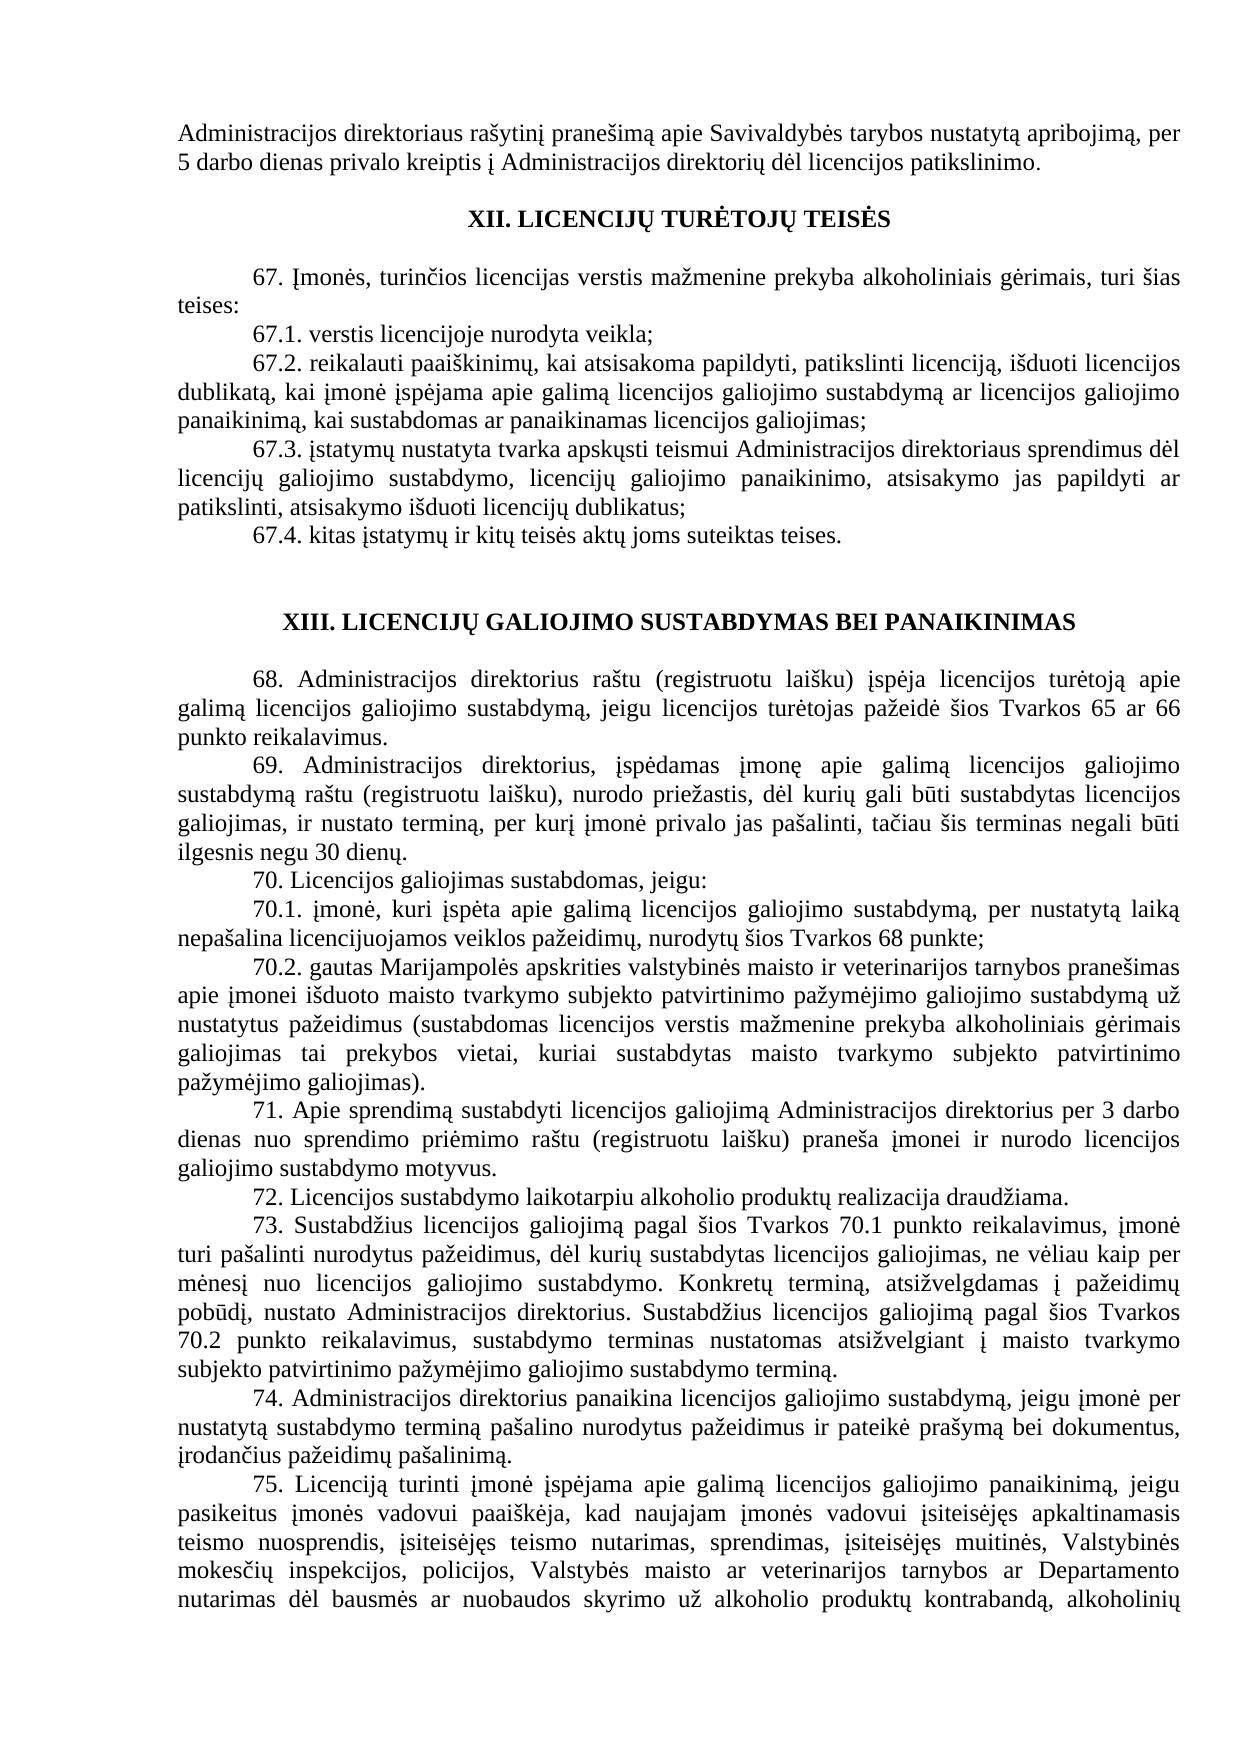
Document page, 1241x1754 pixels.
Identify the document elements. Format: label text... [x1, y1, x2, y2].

text 72. Licencijos sustabdymo laikotarpiu alkoholio produktų realizacija draudžiama. [177, 1182, 1181, 1211]
text 73. Sustabdžius licencijos galiojimą pagal šios Tvarkos 70.1 punkto reikalavimus, įmonė turi pašalinti nurodytus pažeidimus, dėl kurių sustabdytas licencijos galiojimas, ne vėliau kaip per mėnesį nuo licencijos galiojimo sustabdymo. Konkretų terminą, atsižvelgdamas į pažeidimų pobūdį, nustato Administracijos direktorius. Sustabdžius licencijos galiojimą pagal šios Tvarkos 70.2 punkto reikalavimus, sustabdymo terminas nustatomas atsižvelgiant į maisto tvarkymo subjekto patvirtinimo pažymėjimo galiojimo sustabdymo terminą. [177, 1211, 1181, 1383]
text 70.2. gautas Marijampolės apskrities valstybinės maisto ir veterinarijos tarnybos pranešimas apie įmonei išduoto maisto tvarkymo subjekto patvirtinimo pažymėjimo galiojimo sustabdymą už nustatytus pažeidimus (sustabdomas licencijos verstis mažmenine prekyba alkoholiniais gėrimais galiojimas tai prekybos vietai, kuriai sustabdytas maisto tvarkymo subjekto patvirtinimo pažymėjimo galiojimas). [177, 952, 1181, 1096]
text 74. Administracijos direktorius panaikina licencijos galiojimo sustabdymą, jeigu įmonė per nustatytą sustabdymo terminą pašalino nurodytus pažeidimus ir pateikė prašymą bei dokumentus, įrodančius pažeidimų pašalinimą. [177, 1383, 1181, 1469]
text 71. Apie sprendimą sustabdyti licencijos galiojimą Administracijos direktorius per 3 darbo dienas nuo sprendimo priėmimo raštu (registruotu laišku) praneša įmonei ir nurodo licencijos galiojimo sustabdymo motyvus. [177, 1096, 1181, 1182]
text 67.1. verstis licencijoje nurodyta veikla; [177, 319, 1181, 348]
text 70. Licencijos galiojimas sustabdomas, jeigu: [177, 866, 1181, 894]
text 75. Licenciją turinti įmonė įspėjama apie galimą licencijos galiojimo panaikinimą, jeigu pasikeitus įmonės vadovui paaiškėja, kad naujajam įmonės vadovui įsiteisėjęs apkaltinamasis teismo nuosprendis, įsiteisėjęs teismo nutarimas, sprendimas, įsiteisėjęs muitinės, Valstybinės mokesčių inspekcijos, policijos, Valstybės maisto ar veterinarijos tarnybos ar Departamento nutarimas dėl bausmės ar nuobaudos skyrimo už alkoholio produktų kontrabandą, alkoholinių [177, 1469, 1181, 1613]
text 67.2. reikalauti paaiškinimų, kai atsisakoma papildyti, patikslinti licenciją, išduoti licencijos dublikatą, kai įmonė įspėjama apie galimą licencijos galiojimo sustabdymą ar licencijos galiojimo panaikinimą, kai sustabdomas ar panaikinamas licencijos galiojimas; [177, 348, 1181, 434]
text 69. Administracijos direktorius, įspėdamas įmonę apie galimą licencijos galiojimo sustabdymą raštu (registruotu laišku), nurodo priežastis, dėl kurių gali būti sustabdytas licencijos galiojimas, ir nustato terminą, per kurį įmonė privalo jas pašalinti, tačiau šis terminas negali būti ilgesnis negu 30 dienų. [177, 751, 1181, 866]
text 70.1. įmonė, kuri įspėta apie galimą licencijos galiojimo sustabdymą, per nustatytą laiką nepašalina licencijuojamos veiklos pažeidimų, nurodytų šios Tvarkos 68 punkte; [177, 894, 1181, 952]
text 67.3. įstatymų nustatyta tvarka apskųsti teismui Administracijos direktoriaus sprendimus dėl licencijų galiojimo sustabdymo, licencijų galiojimo panaikinimo, atsisakymo jas papildyti ar patikslinti, atsisakymo išduoti licencijų dublikatus; [177, 434, 1181, 521]
text 68. Administracijos direktorius raštu (registruotu laišku) įspėja licencijos turėtoją apie galimą licencijos galiojimo sustabdymą, jeigu licencijos turėtojas pažeidė šios Tvarkos 65 ar 66 punkto reikalavimus. [177, 664, 1181, 751]
text XIII. LICENCIJŲ GALIOJIMO SUSTABDYMAS BEI PANAIKINIMAS [177, 607, 1181, 636]
text 67.4. kitas įstatymų ir kitų teisės aktų joms suteiktas teises. [177, 521, 1181, 549]
text XII. LICENCIJŲ TURĖTOJŲ TEISĖS [177, 204, 1181, 233]
text Administracijos direktoriaus rašytinį pranešimą apie Savivaldybės tarybos nustatytą apribojimą, per 5 darbo dienas privalo kreiptis į Administracijos direktorių dėl licencijos patikslinimo. [177, 118, 1181, 176]
text 67. Įmonės, turinčios licencijas verstis mažmenine prekyba alkoholiniais gėrimais, turi šias teises: [177, 262, 1181, 319]
